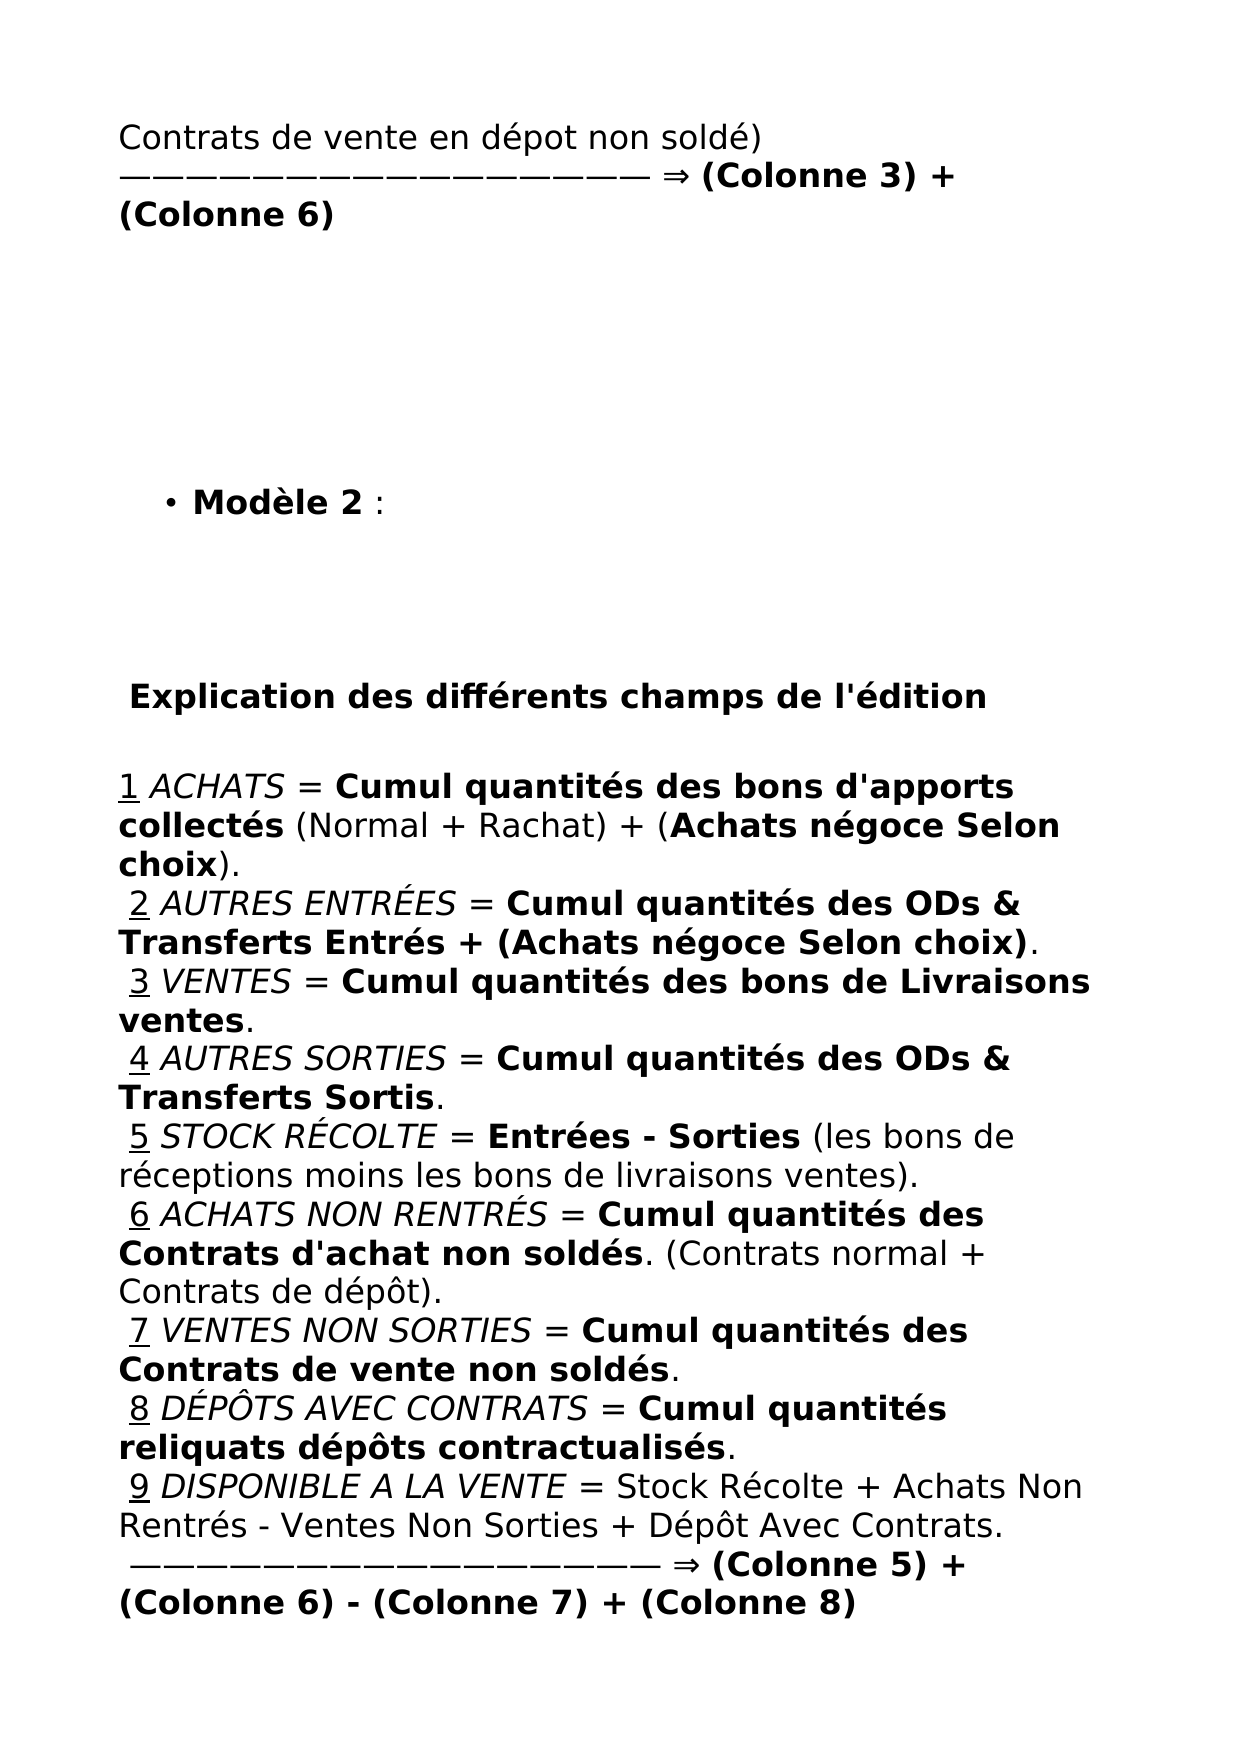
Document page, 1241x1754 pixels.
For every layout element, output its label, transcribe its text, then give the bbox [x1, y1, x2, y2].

text 1 ACHATS = Cumul quantités des bons d'apports collectés (Normal + Rachat) + (Achats négoce Selon choix). 2 AUTRES ENTRÉES = Cumul quantités des ODs & Transferts Entrés + (Achats négoce Selon choix). 3 VENTES = Cumul quantités des bons de Livraisons ventes. 4 AUTRES SORTIES = Cumul quantités des ODs & Transferts Sortis. 5 STOCK RÉCOLTE = Entrées - Sorties (les bons de réceptions moins les bons de livraisons ventes). 6 ACHATS NON RENTRÉS = Cumul quantités des Contrats d'achat non soldés. (Contrats normal + Contrats de dépôt). 7 VENTES NON SORTIES = Cumul quantités des Contrats de vente non soldés. 8 DÉPÔTS AVEC CONTRATS = Cumul quantités reliquats dépôts contractualisés. 9 DISPONIBLE A LA VENTE = Stock Récolte + Achats Non Rentrés - Ventes Non Sorties + Dépôt Avec Contrats. ———————————————— ⇒ (Colonne 5) + (Colonne 6) - (Colonne 7) + (Colonne 8) [118, 768, 1122, 1623]
text Contrats de vente en dépot non soldé) ———————————————— ⇒ (Colonne 3) + (Colonne 6) [118, 118, 1122, 273]
text Explication des différents champs de l'édition [118, 600, 1122, 755]
list Modèle 2 : [177, 483, 1122, 600]
